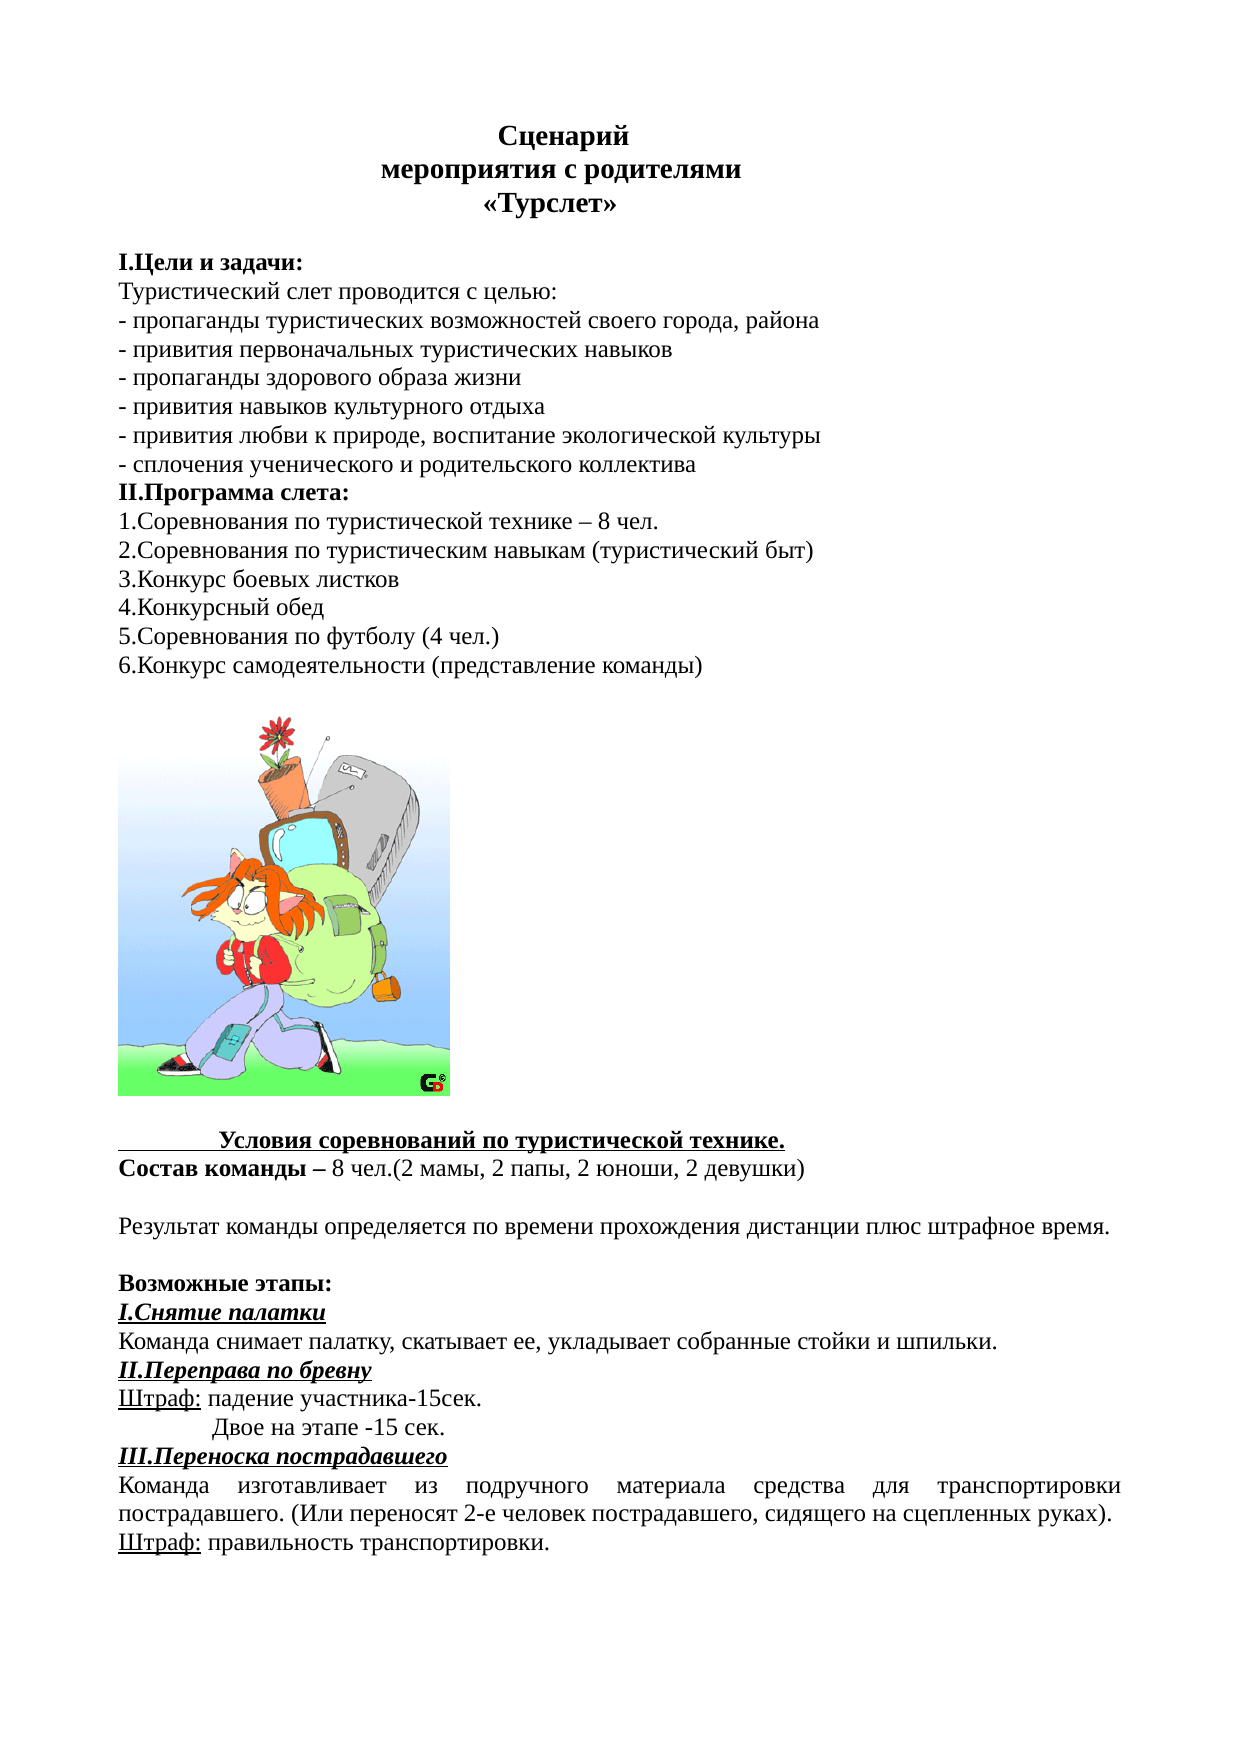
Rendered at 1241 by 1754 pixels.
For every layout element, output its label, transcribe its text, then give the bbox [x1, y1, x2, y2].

text III.Переноска пострадавшего [118, 1441, 1122, 1470]
text II.Программа слета: [118, 477, 1122, 506]
text 6.Конкурс самодеятельности (представление команды) [118, 650, 1122, 679]
text Возможные этапы: [118, 1268, 1122, 1297]
text Команда снимает палатку, скатывает ее, укладывает собранные стойки и шпильки. [118, 1326, 1122, 1355]
text Условия соревнований по туристической технике. [118, 1125, 1122, 1153]
text - привития навыков культурного отдыха [118, 391, 1122, 420]
text - пропаганды туристических возможностей своего города, района [118, 305, 1122, 334]
text II.Переправа по бревну [118, 1355, 1122, 1383]
text - привития первоначальных туристических навыков [118, 334, 1122, 362]
text Двое на этапе -15 сек. [118, 1412, 1122, 1441]
text Состав команды – 8 чел.(2 мамы, 2 папы, 2 юноши, 2 девушки) [118, 1153, 1122, 1182]
text - сплочения ученического и родительского коллектива [118, 449, 1122, 477]
text 1.Соревнования по туристической технике – 8 чел. [118, 506, 1122, 535]
text Туристический слет проводится с целью: [118, 276, 1122, 305]
text - привития любви к природе, воспитание экологической культуры [118, 420, 1122, 449]
text 5.Соревнования по футболу (4 чел.) [118, 621, 1122, 650]
text Сценарий [118, 118, 1122, 152]
text «Турслет» [118, 185, 1122, 219]
text Команда изготавливает из подручного материала средства для транспортировки пострадавшего. (Или переносят 2-е человек пострадавшего, сидящего на сцепленных руках). [118, 1470, 1122, 1527]
text Результат команды определяется по времени прохождения дистанции плюс штрафное время. [118, 1211, 1122, 1240]
text - пропаганды здорового образа жизни [118, 362, 1122, 391]
text Штраф: правильность транспортировки. [118, 1527, 1122, 1556]
text I.Снятие палатки [118, 1297, 1122, 1326]
text I.Цели и задачи: [118, 247, 1122, 276]
text мероприятия с родителями [118, 152, 1122, 185]
picture [118, 707, 450, 1096]
text 3.Конкурс боевых листков [118, 564, 1122, 592]
text Штраф: падение участника-15сек. [118, 1383, 1122, 1412]
text 4.Конкурсный обед [118, 592, 1122, 621]
text 2.Соревнования по туристическим навыкам (туристический быт) [118, 535, 1122, 564]
